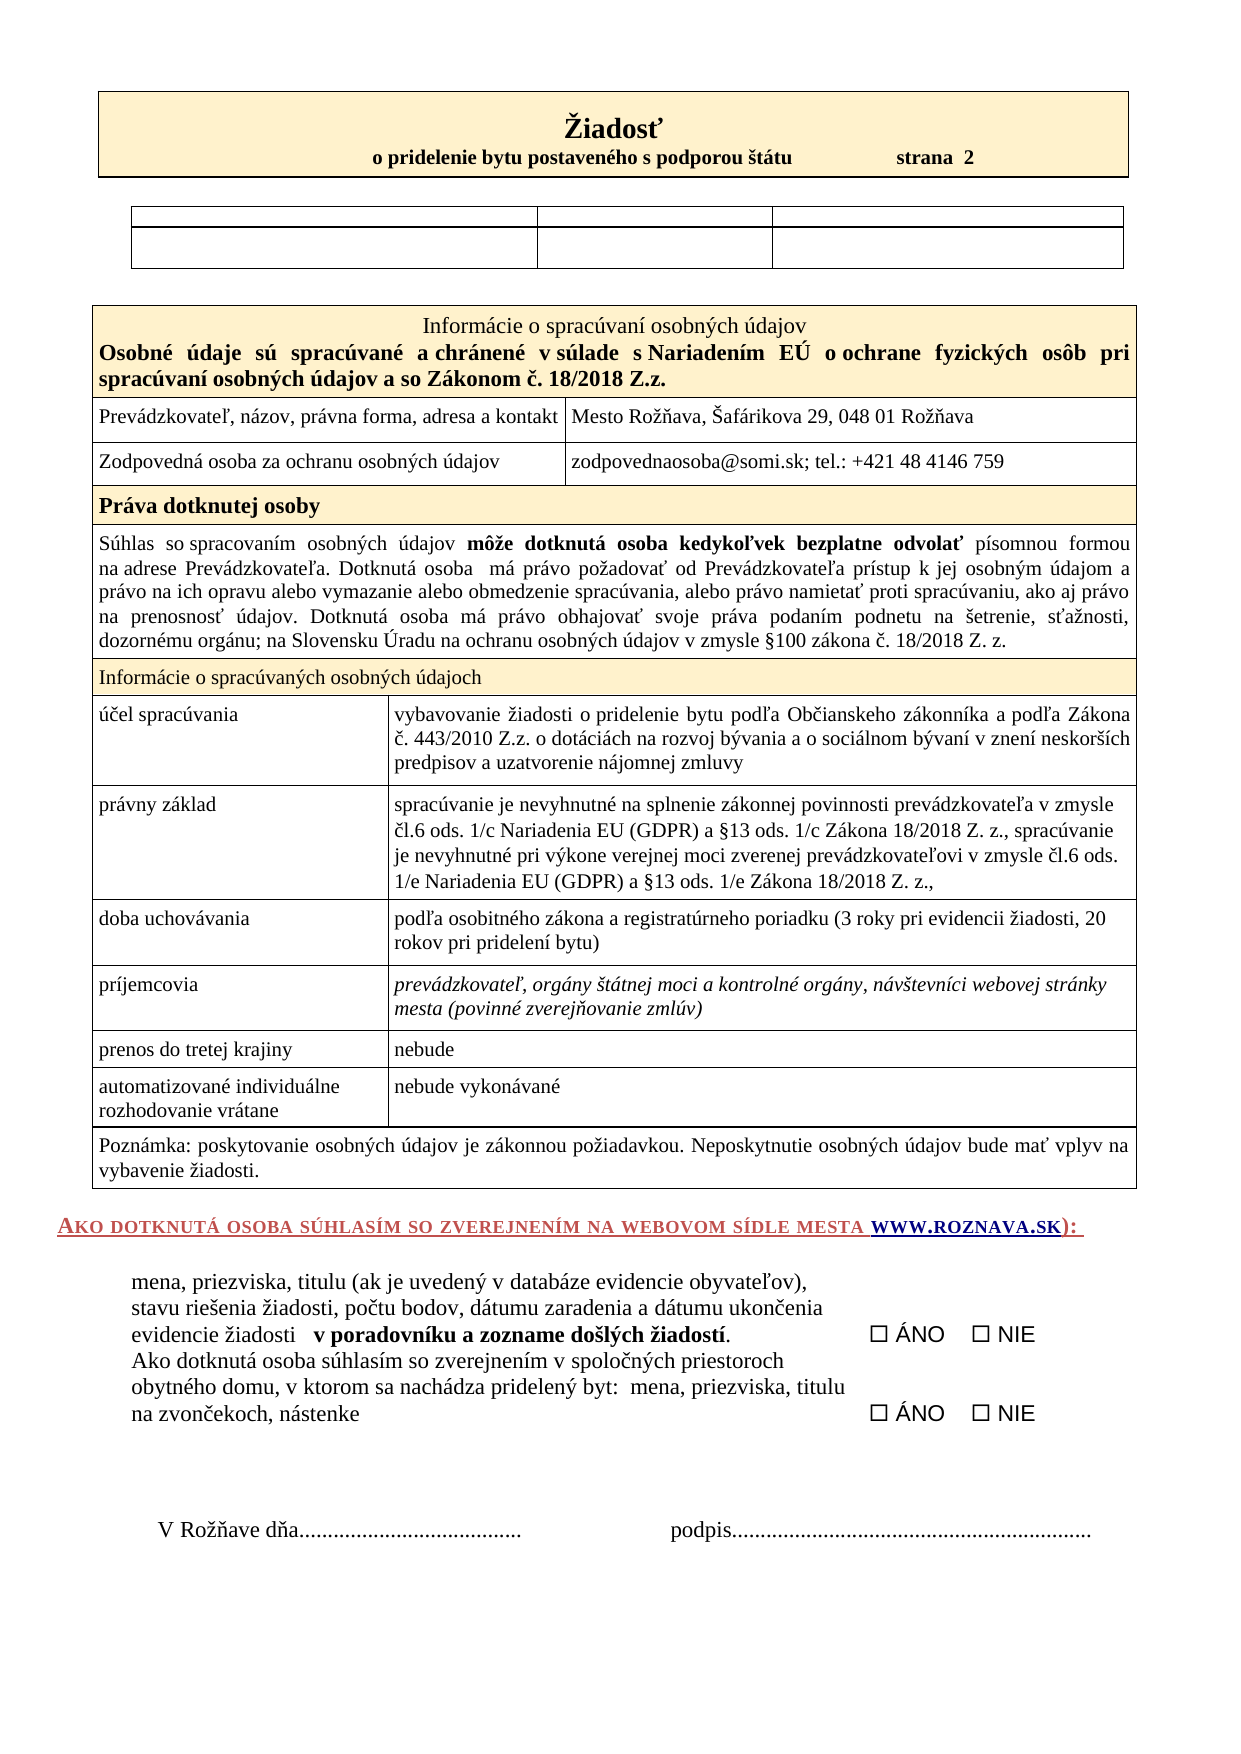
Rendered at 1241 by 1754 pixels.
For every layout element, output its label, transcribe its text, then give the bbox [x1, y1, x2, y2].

table_cell právny základ [93, 786, 388, 899]
table_cell Prevádzkovateľ, názov, právna forma, adresa a kontakt [93, 398, 565, 442]
table_cell Mesto Rožňava, Šafárikova 29, 048 01 Rožňava [566, 398, 1136, 442]
table_cell nebude [389, 1031, 1136, 1067]
table_cell [773, 207, 1123, 226]
text V Rožňave dňa....................................... podpis............................................................... [131, 1516, 1125, 1542]
table_cell [538, 228, 772, 268]
text na zvončekoch, nástenke  ÁNO  NIE [131, 1400, 1125, 1426]
table_cell nebude vykonávané [389, 1068, 1136, 1126]
table_cell Zodpovedná osoba za ochranu osobných údajov [93, 443, 565, 485]
table_header Informácie o spracúvaní osobných údajov Osobné údaje sú spracúvané a chránené v súlade s Nariadením EÚ o ochrane fyzických osôb pri spracúvaní osobných údajov a so Zákonom č. 18/2018 Z.z. [93, 306, 1136, 397]
text stavu riešenia žiadosti, počtu bodov, dátumu zaradenia a dátumu ukončenia [131, 1294, 1125, 1321]
table_cell Súhlas so spracovaním osobných údajov môže dotknutá osoba kedykoľvek bezplatne odvolať písomnou formou na adrese Prevádzkovateľa. Dotknutá osoba má právo požadovať od Prevádzkovateľa prístup k jej osobným údajom a právo na ich opravu alebo vymazanie alebo obmedzenie spracúvania, alebo právo namietať proti spracúvaniu, ako aj právo na prenosnosť údajov. Dotknutá osoba má právo obhajovať svoje práva podaním podnetu na šetrenie, sťažnosti, dozornému orgánu; na Slovensku Úradu na ochranu osobných údajov v zmysle §100 zákona č. 18/2018 Z. z. [93, 525, 1136, 658]
text evidencie žiadosti v poradovníku a zozname došlých žiadostí.  ÁNO  NIE [131, 1321, 1125, 1347]
table_cell Práva dotknutej osoby [93, 486, 1136, 524]
table_cell príjemcovia [93, 966, 388, 1030]
table_cell účel spracúvania [93, 696, 388, 785]
text Ako dotknutá osoba súhlasím so zverejnením na webovom sídle mesta www.roznava.sk): [57, 1213, 1125, 1239]
table_cell automatizované individuálne rozhodovanie vrátane profilovania [93, 1068, 388, 1126]
text mena, priezviska, titulu (ak je uvedený v databáze evidencie obyvateľov), [131, 1268, 1125, 1294]
table_cell [132, 207, 537, 226]
table_cell podľa osobitného zákona a registratúrneho poriadku (3 roky pri evidencii žiadosti, 20 rokov pri pridelení bytu) [389, 900, 1136, 965]
table_cell Informácie o spracúvaných osobných údajoch [93, 659, 1136, 694]
table_cell spracúvanie je nevyhnutné na splnenie zákonnej povinnosti prevádzkovateľa v zmysle čl.6 ods. 1/c Nariadenia EU (GDPR) a §13 ods. 1/c Zákona 18/2018 Z. z., spracúvanie je nevyhnutné pri výkone verejnej moci zverenej prevádzkovateľovi v zmysle čl.6 ods. 1/e Nariadenia EU (GDPR) a §13 ods. 1/e Zákona 18/2018 Z. z., [389, 786, 1136, 899]
table_cell prenos do tretej krajiny [93, 1031, 388, 1067]
table_cell [773, 228, 1123, 268]
table_cell Poznámka: poskytovanie osobných údajov je zákonnou požiadavkou. Neposkytnutie osobných údajov bude mať vplyv na vybavenie žiadosti. [93, 1128, 1136, 1187]
table_cell [132, 228, 537, 268]
table_cell zodpovednaosoba@somi.sk; tel.: +421 48 4146 759 [566, 443, 1136, 485]
table_cell [538, 207, 772, 226]
text Ako dotknutá osoba súhlasím so zverejnením v spoločných priestoroch [131, 1347, 1125, 1373]
table_cell vybavovanie žiadosti o pridelenie bytu podľa Občianskeho zákonníka a podľa Zákona č. 443/2010 Z.z. o dotáciách na rozvoj bývania a o sociálnom bývaní v znení neskorších predpisov a uzatvorenie nájomnej zmluvy [389, 696, 1136, 785]
table_cell doba uchovávania [93, 900, 388, 965]
text obytného domu, v ktorom sa nachádza pridelený byt: mena, priezviska, titulu [131, 1373, 1125, 1400]
table_cell prevádzkovateľ, orgány štátnej moci a kontrolné orgány, návštevníci webovej stránky mesta (povinné zverejňovanie zmlúv) [389, 966, 1136, 1030]
